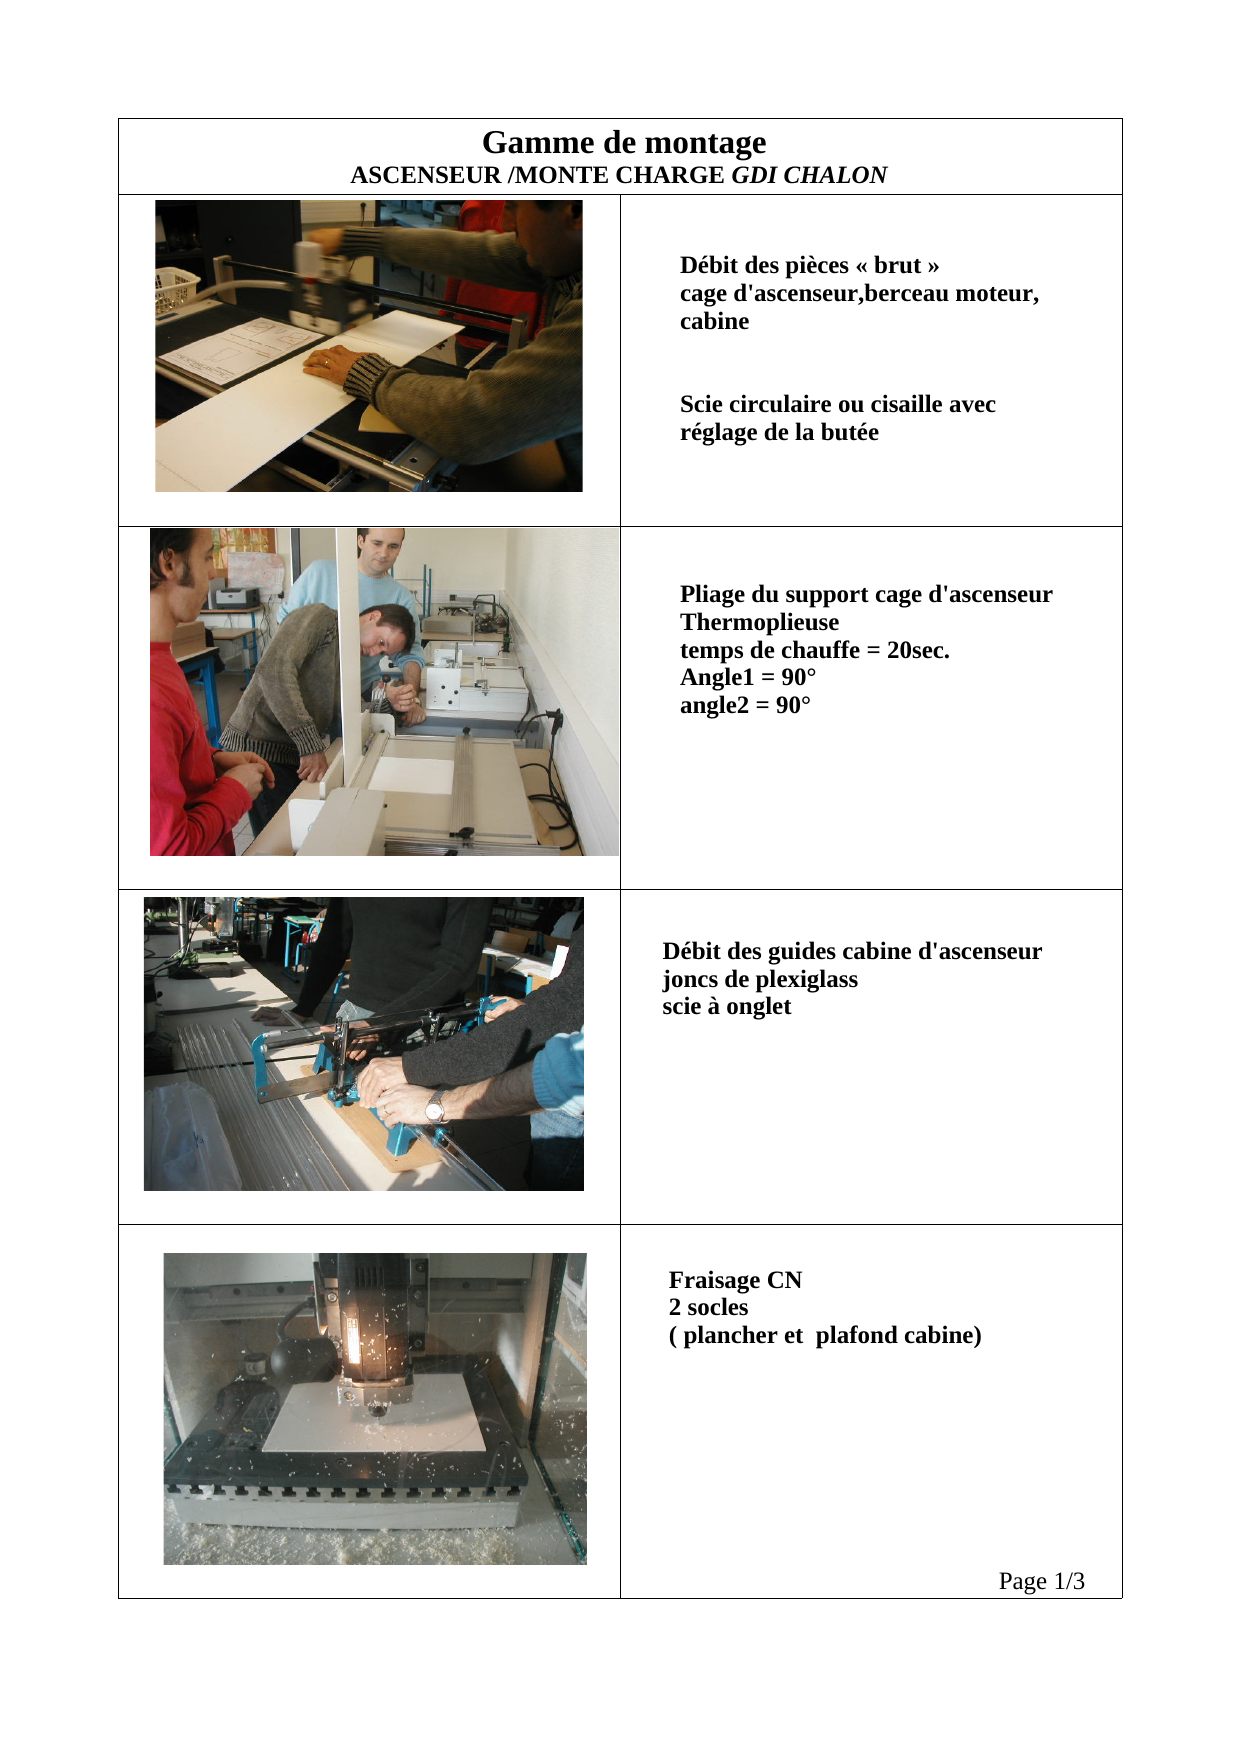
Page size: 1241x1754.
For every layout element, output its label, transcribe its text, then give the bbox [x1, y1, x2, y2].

table_cell [621, 1225, 1122, 1598]
table_cell [621, 195, 1122, 526]
picture [163, 1253, 587, 1565]
table_cell [119, 195, 620, 526]
table_cell [621, 890, 1122, 1224]
picture [150, 528, 619, 856]
picture [143, 897, 584, 1191]
table_cell [119, 1225, 620, 1564]
table_cell [119, 529, 620, 889]
table_cell [119, 1565, 620, 1598]
picture [155, 200, 583, 492]
table_cell [621, 527, 1122, 889]
table_cell [119, 890, 620, 1224]
table_header Gamme de montage ASCENSEUR /MONTE CHARGE GDI CHALON [119, 119, 1122, 194]
